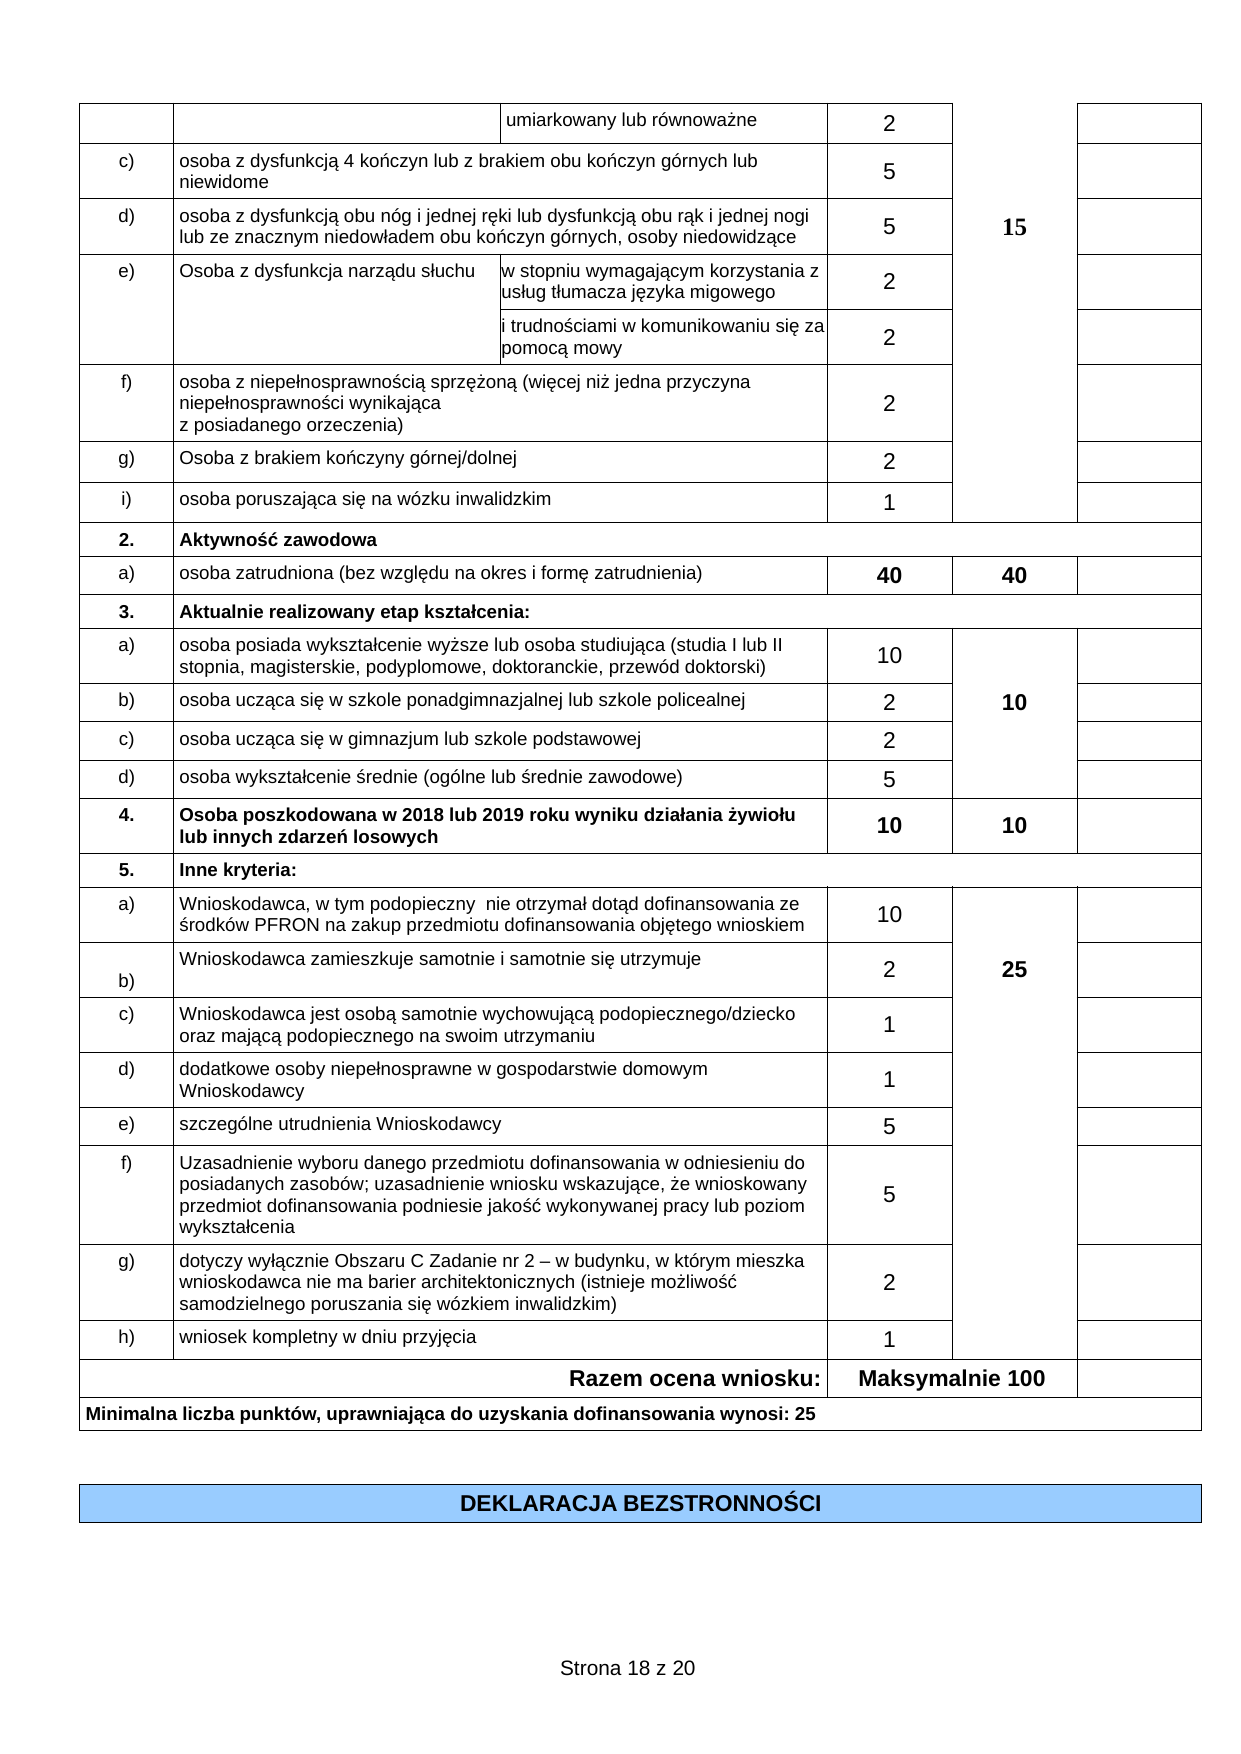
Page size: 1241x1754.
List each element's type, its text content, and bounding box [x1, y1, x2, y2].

table_cell 2. [80, 523, 173, 556]
table_cell [1078, 1108, 1201, 1145]
table_cell e) [80, 1108, 173, 1145]
table_cell umiarkowany lub równoważne [501, 104, 827, 143]
table_cell osoba zatrudniona (bez względu na okres i formę zatrudnienia) [174, 557, 827, 594]
table_cell 3. [80, 595, 173, 628]
table_cell e) [80, 255, 173, 364]
table_cell [953, 629, 1077, 683]
table_cell d) [80, 1053, 173, 1107]
table_cell w stopniu wymagającym korzystania z usług tłumacza języka migowego [501, 255, 827, 308]
table_cell Aktywność zawodowa [174, 523, 1201, 556]
table_cell 10 [953, 683, 1077, 721]
table_cell [1078, 629, 1201, 683]
table_cell d) [80, 761, 173, 798]
table_cell 5 [828, 1146, 952, 1243]
table_cell 2 [828, 255, 952, 308]
table_cell Wnioskodawca zamieszkuje samotnie i samotnie się utrzymuje [174, 943, 827, 997]
table_cell Osoba z brakiem kończyny górnej/dolnej [174, 442, 827, 482]
table_cell 10 [953, 799, 1077, 853]
table_cell [953, 103, 1077, 143]
table_cell [1078, 943, 1201, 997]
table_cell d) [80, 199, 173, 253]
table_cell c) [80, 722, 173, 759]
table_cell [953, 482, 1077, 522]
table_cell 15 [953, 198, 1077, 253]
table_cell Wnioskodawca, w tym podopieczny nie otrzymał dotąd dofinansowania ze środków PFRON na zakup przedmiotu dofinansowania objętego wnioskiem [174, 888, 827, 942]
table_cell 2 [828, 1245, 952, 1320]
table_cell 1 [828, 998, 952, 1052]
table_cell [80, 104, 173, 143]
table_cell 1 [828, 483, 952, 522]
table_cell [953, 1052, 1077, 1107]
table_cell g) [80, 1245, 173, 1320]
table_cell [1078, 722, 1201, 759]
table_cell [953, 254, 1077, 364]
table_cell [1078, 998, 1201, 1052]
table_cell g) [80, 442, 173, 482]
table_cell i trudnościami w komunikowaniu się za pomocą mowy [501, 310, 827, 364]
table_cell c) [80, 144, 173, 198]
table_cell a) [80, 557, 173, 594]
table_cell 1 [828, 1053, 952, 1107]
table_cell dodatkowe osoby niepełnosprawne w gospodarstwie domowym Wnioskodawcy [174, 1053, 827, 1107]
table_cell 2 [828, 442, 952, 482]
table_cell [953, 441, 1077, 482]
table_cell Minimalna liczba punktów, uprawniająca do uzyskania dofinansowania wynosi: 25 [80, 1398, 1201, 1430]
table_cell Inne kryteria: [174, 854, 1201, 886]
table_cell 5 [828, 1108, 952, 1145]
table_cell osoba z dysfunkcją obu nóg i jednej ręki lub dysfunkcją obu rąk i jednej nogi lub ze znacznym niedowładem obu kończyn górnych, osoby niedowidzące [174, 199, 827, 253]
table_cell [953, 364, 1077, 441]
table_cell [1078, 799, 1201, 853]
table_cell osoba ucząca się w gimnazjum lub szkole podstawowej [174, 722, 827, 759]
table_cell b) [80, 684, 173, 721]
table_cell Uzasadnienie wyboru danego przedmiotu dofinansowania w odniesieniu do posiadanych zasobów; uzasadnienie wniosku wskazujące, że wnioskowany przedmiot dofinansowania podniesie jakość wykonywanej pracy lub poziom wykształcenia [174, 1146, 827, 1243]
table_cell 10 [828, 799, 952, 853]
table_cell osoba posiada wykształcenie wyższe lub osoba studiująca (studia I lub II stopnia, magisterskie, podyplomowe, doktoranckie, przewód doktorski) [174, 629, 827, 683]
table_cell 40 [828, 557, 952, 594]
table_cell [1078, 557, 1201, 594]
table_cell 10 [828, 629, 952, 683]
table_cell [1078, 144, 1201, 198]
table_cell 2 [828, 104, 952, 143]
table_cell dotyczy wyłącznie Obszaru C Zadanie nr 2 – w budynku, w którym mieszka wnioskodawca nie ma barier architektonicznych (istnieje możliwość samodzielnego poruszania się wózkiem inwalidzkim) [174, 1245, 827, 1320]
table_cell [953, 143, 1077, 198]
table_cell [953, 760, 1077, 798]
table_cell osoba poruszająca się na wózku inwalidzkim [174, 483, 827, 522]
table_cell wniosek kompletny w dniu przyjęcia [174, 1321, 827, 1358]
table_cell [1078, 365, 1201, 441]
table_cell b) [80, 943, 173, 997]
table_cell 5 [828, 199, 952, 253]
table_header DEKLARACJA BEZSTRONNOŚCI [80, 1485, 1201, 1522]
table_cell 1 [828, 1321, 952, 1358]
table_cell [1078, 1053, 1201, 1107]
table_cell [1078, 684, 1201, 721]
table_cell [1078, 104, 1201, 143]
table_cell 25 [953, 942, 1077, 997]
table_cell Osoba poszkodowana w 2018 lub 2019 roku wyniku działania żywiołu lub innych zdarzeń losowych [174, 799, 827, 853]
table_cell [1078, 442, 1201, 482]
table_cell 2 [828, 684, 952, 721]
table_cell a) [80, 629, 173, 683]
table_cell 4. [80, 799, 173, 853]
table_cell Razem ocena wniosku: [80, 1360, 827, 1397]
table_cell 5 [828, 761, 952, 798]
table_cell [1078, 483, 1201, 522]
table_cell 5. [80, 854, 173, 886]
table_cell [1078, 255, 1201, 308]
table_cell [174, 104, 500, 143]
table_cell [1078, 1321, 1201, 1358]
table_cell osoba z dysfunkcją 4 kończyn lub z brakiem obu kończyn górnych lub niewidome [174, 144, 827, 198]
table_cell [953, 1107, 1077, 1145]
table_cell Aktualnie realizowany etap kształcenia: [174, 595, 1201, 628]
table_cell [1078, 310, 1201, 364]
table_cell Osoba z dysfunkcja narządu słuchu [174, 255, 500, 364]
table_cell Maksymalnie 100 [828, 1360, 1077, 1397]
table_cell osoba z niepełnosprawnością sprzężoną (więcej niż jedna przyczyna niepełnosprawności wynikająca z posiadanego orzeczenia) [174, 365, 827, 441]
table_cell f) [80, 1146, 173, 1243]
table_cell h) [80, 1321, 173, 1358]
table_cell 2 [828, 365, 952, 441]
table_cell [953, 1244, 1077, 1320]
table_cell 5 [828, 144, 952, 198]
table_cell 10 [828, 888, 952, 942]
table_cell [953, 888, 1077, 942]
table_cell c) [80, 998, 173, 1052]
table_cell [1078, 1245, 1201, 1320]
table_cell osoba wykształcenie średnie (ogólne lub średnie zawodowe) [174, 761, 827, 798]
table_cell i) [80, 483, 173, 522]
table_cell [953, 997, 1077, 1052]
table_cell osoba ucząca się w szkole ponadgimnazjalnej lub szkole policealnej [174, 684, 827, 721]
table_cell [1078, 1360, 1201, 1397]
table_cell 2 [828, 722, 952, 759]
table_cell a) [80, 888, 173, 942]
table_cell [1078, 761, 1201, 798]
table_cell [1078, 1146, 1201, 1243]
table_cell 2 [828, 310, 952, 364]
table_cell [953, 1145, 1077, 1243]
table_cell [1078, 199, 1201, 253]
table_cell [953, 1320, 1077, 1358]
table_cell [953, 721, 1077, 759]
table_cell 40 [953, 557, 1077, 594]
table_cell [1078, 888, 1201, 942]
table_cell 2 [828, 943, 952, 997]
table_cell Wnioskodawca jest osobą samotnie wychowującą podopiecznego/dziecko oraz mającą podopiecznego na swoim utrzymaniu [174, 998, 827, 1052]
table_cell f) [80, 365, 173, 441]
table_cell szczególne utrudnienia Wnioskodawcy [174, 1108, 827, 1145]
